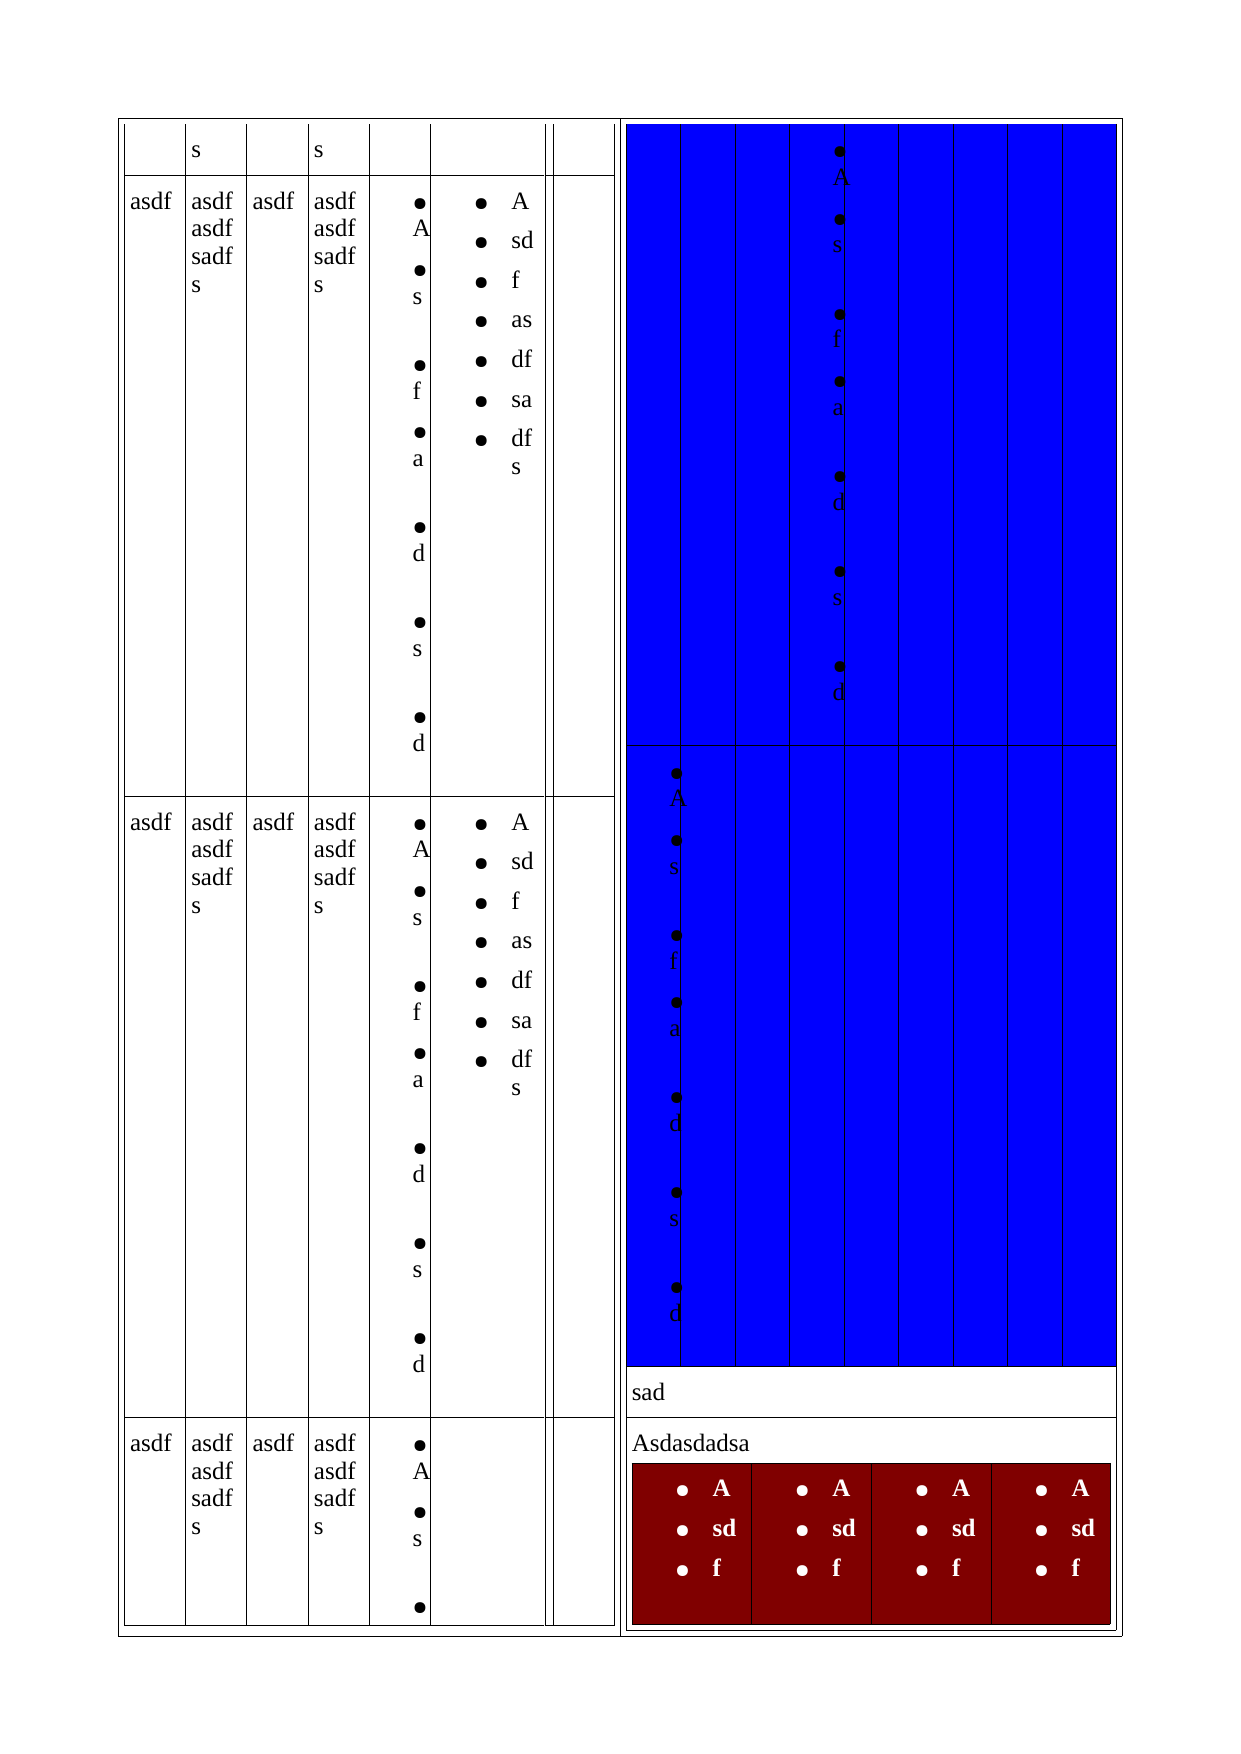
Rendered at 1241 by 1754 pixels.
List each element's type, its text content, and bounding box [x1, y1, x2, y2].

table_cell [845, 124, 898, 745]
table_cell [247, 124, 308, 175]
table_cell [431, 1418, 544, 1625]
table_cell A sd f as df sa dfs [431, 797, 544, 1417]
table_header A sd f as df sa dfs [872, 1464, 991, 1624]
table_cell [370, 124, 430, 175]
table_cell A sd f as df sa dfs [370, 176, 430, 796]
table_cell Asdasdadsa [627, 1418, 1116, 1630]
table_cell asdfasdfsadfs [309, 797, 369, 1417]
table_cell [681, 124, 735, 745]
table_cell [954, 124, 1007, 745]
table_cell [736, 746, 789, 1366]
table_cell [546, 1418, 553, 1625]
table_cell [554, 797, 614, 1417]
table_cell [554, 1418, 614, 1625]
table_cell A sd f as df sa dfs [431, 176, 544, 796]
table_cell [546, 797, 553, 1417]
table_cell asdf [125, 1418, 185, 1625]
table_cell [431, 124, 544, 175]
table_cell [1008, 124, 1062, 745]
table_cell [681, 746, 735, 1366]
table_cell [1008, 746, 1062, 1366]
table_cell [736, 124, 789, 745]
table_header A sd f as df sa dfs [633, 1464, 751, 1624]
table_header A sd f as df sa dfs [752, 1464, 871, 1624]
table_cell A sd f as df sa dfs [370, 1418, 430, 1625]
table_cell asdf [247, 797, 308, 1417]
table_cell [554, 176, 614, 796]
table_cell A sd f as df sa dfs [790, 124, 844, 745]
table_cell [1063, 746, 1116, 1366]
table_cell [790, 746, 844, 1366]
table_cell asdf [125, 797, 185, 1417]
table_cell asdf [247, 1418, 308, 1625]
table_cell asdfasdfsadfs [309, 1418, 369, 1625]
table_cell [954, 746, 1007, 1366]
table_cell [845, 746, 898, 1366]
table_cell [899, 124, 953, 745]
table_cell asdfasdfsadfs [186, 1418, 246, 1625]
table_cell A sd f as df sa dfs [627, 746, 680, 1366]
table_cell asdfasdfsadfs [309, 176, 369, 796]
table_header sad [627, 1367, 1116, 1417]
table_cell asdf [125, 176, 185, 796]
table_cell s [186, 124, 246, 175]
table_cell [899, 746, 953, 1366]
table_cell asdf [247, 176, 308, 796]
table_cell [546, 176, 553, 796]
table_cell asdfasdfsadfs [186, 176, 246, 796]
table_header A sd f as df sa dfs [992, 1464, 1110, 1624]
table_cell asdfasdfsadfs [186, 797, 246, 1417]
table_cell [554, 124, 614, 175]
table_header [621, 119, 1122, 1636]
table_cell [125, 124, 185, 175]
table_cell [1063, 124, 1116, 745]
table_cell [627, 124, 680, 745]
table_cell [546, 124, 553, 175]
table_cell A sd f as df sa dfs [370, 797, 430, 1417]
table_cell s [309, 124, 369, 175]
table_header [119, 119, 620, 1636]
